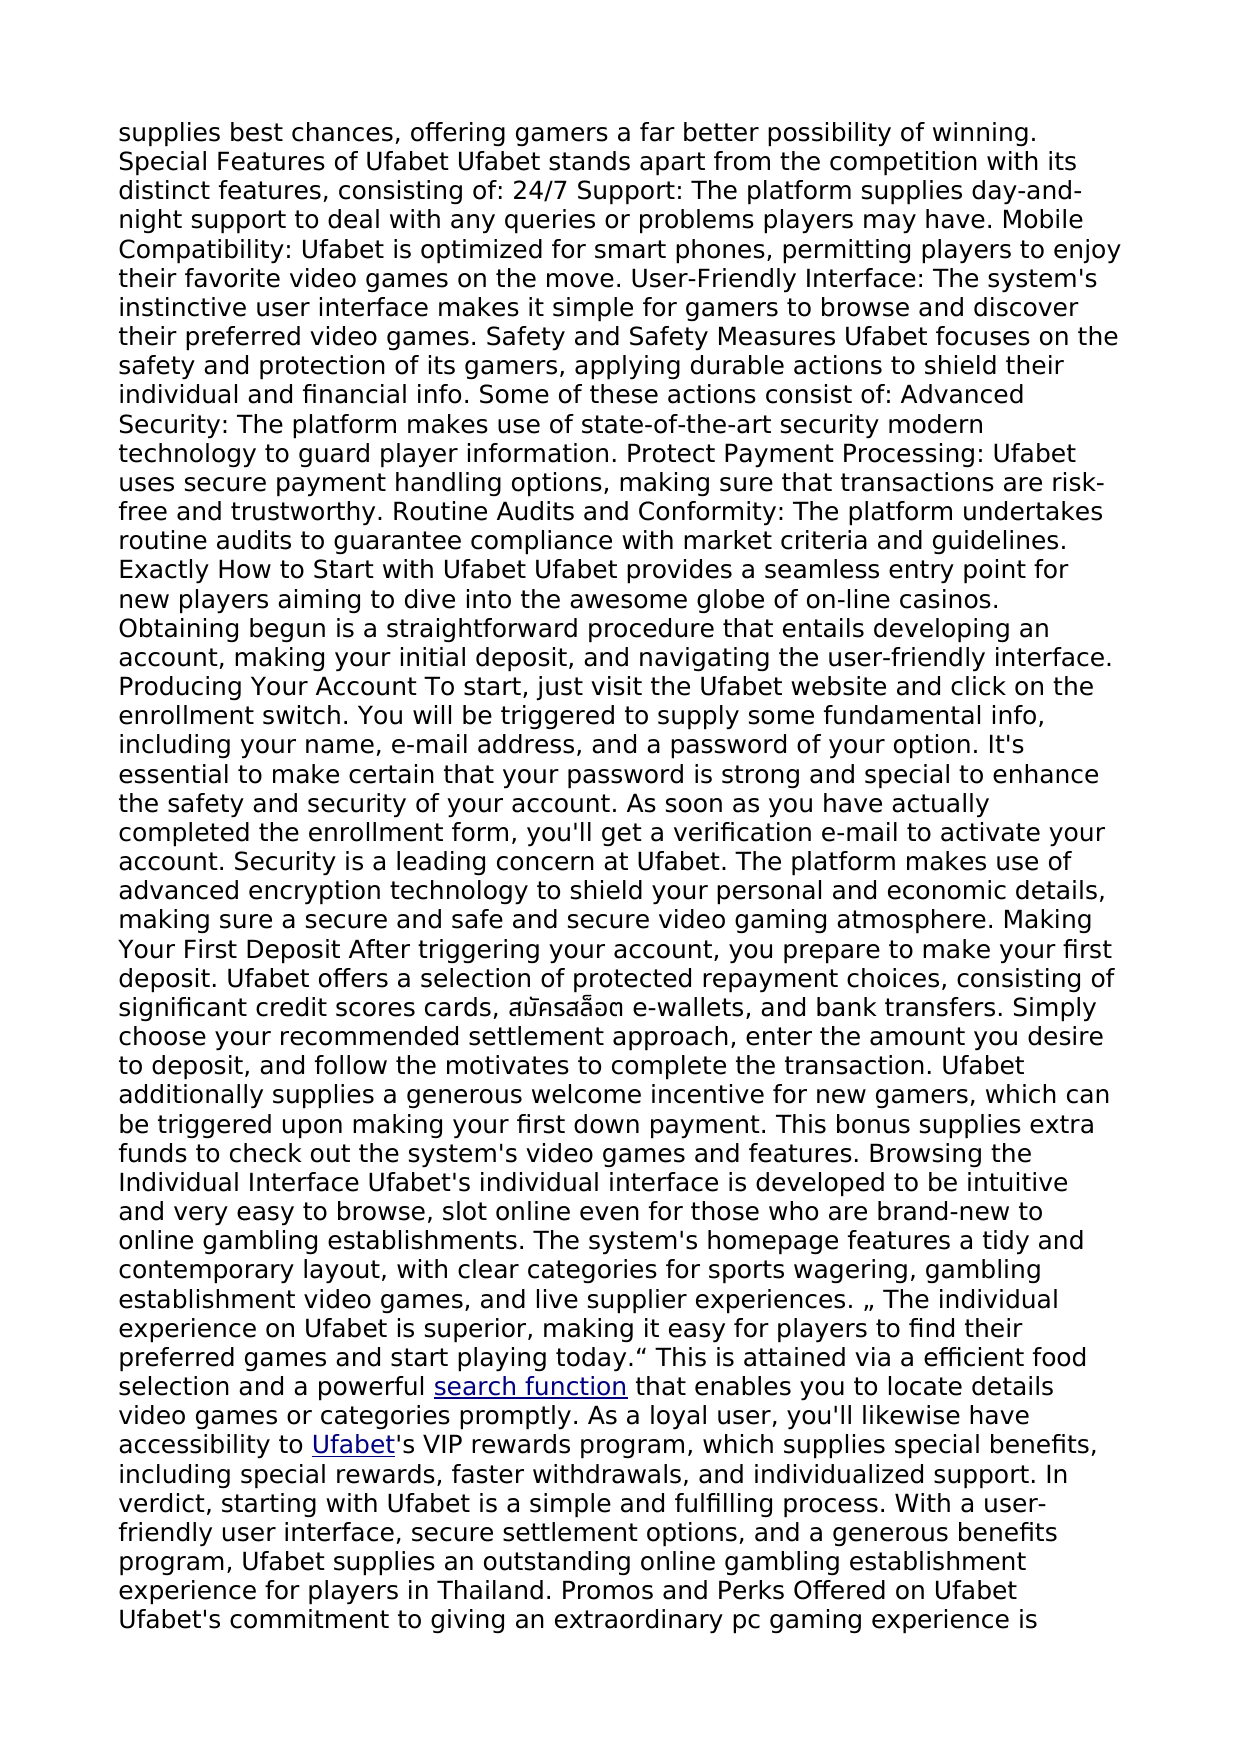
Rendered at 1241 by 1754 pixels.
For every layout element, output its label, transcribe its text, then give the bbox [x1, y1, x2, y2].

text supplies best chances, offering gamers a far better possibility of winning. Special Features of Ufabet Ufabet stands apart from the competition with its distinct features, consisting of: 24/7 Support: The platform supplies day-and-night support to deal with any queries or problems players may have. Mobile Compatibility: Ufabet is optimized for smart phones, permitting players to enjoy their favorite video games on the move. User-Friendly Interface: The system's instinctive user interface makes it simple for gamers to browse and discover their preferred video games. Safety and Safety Measures Ufabet focuses on the safety and protection of its gamers, applying durable actions to shield their individual and financial info. Some of these actions consist of: Advanced Security: The platform makes use of state-of-the-art security modern technology to guard player information. Protect Payment Processing: Ufabet uses secure payment handling options, making sure that transactions are risk-free and trustworthy. Routine Audits and Conformity: The platform undertakes routine audits to guarantee compliance with market criteria and guidelines. Exactly How to Start with Ufabet Ufabet provides a seamless entry point for new players aiming to dive into the awesome globe of on-line casinos. Obtaining begun is a straightforward procedure that entails developing an account, making your initial deposit, and navigating the user-friendly interface. Producing Your Account To start, just visit the Ufabet website and click on the enrollment switch. You will be triggered to supply some fundamental info, including your name, e-mail address, and a password of your option. It's essential to make certain that your password is strong and special to enhance the safety and security of your account. As soon as you have actually completed the enrollment form, you'll get a verification e-mail to activate your account. Security is a leading concern at Ufabet. The platform makes use of advanced encryption technology to shield your personal and economic details, making sure a secure and safe and secure video gaming atmosphere. Making Your First Deposit After triggering your account, you prepare to make your first deposit. Ufabet offers a selection of protected repayment choices, consisting of significant credit scores cards, สมัครสล็อต e-wallets, and bank transfers. Simply choose your recommended settlement approach, enter the amount you desire to deposit, and follow the motivates to complete the transaction. Ufabet additionally supplies a generous welcome incentive for new gamers, which can be triggered upon making your first down payment. This bonus supplies extra funds to check out the system's video games and features. Browsing the Individual Interface Ufabet's individual interface is developed to be intuitive and very easy to browse, slot online even for those who are brand-new to online gambling establishments. The system's homepage features a tidy and contemporary layout, with clear categories for sports wagering, gambling establishment video games, and live supplier experiences. „ The individual experience on Ufabet is superior, making it easy for players to find their preferred games and start playing today.“ This is attained via a efficient food selection and a powerful search function that enables you to locate details video games or categories promptly. As a loyal user, you'll likewise have accessibility to Ufabet's VIP rewards program, which supplies special benefits, including special rewards, faster withdrawals, and individualized support. In verdict, starting with Ufabet is a simple and fulfilling process. With a user-friendly user interface, secure settlement options, and a generous benefits program, Ufabet supplies an outstanding online gambling establishment experience for players in Thailand. Promos and Perks Offered on Ufabet Ufabet's commitment to giving an extraordinary pc gaming experience is [118, 118, 1122, 1635]
